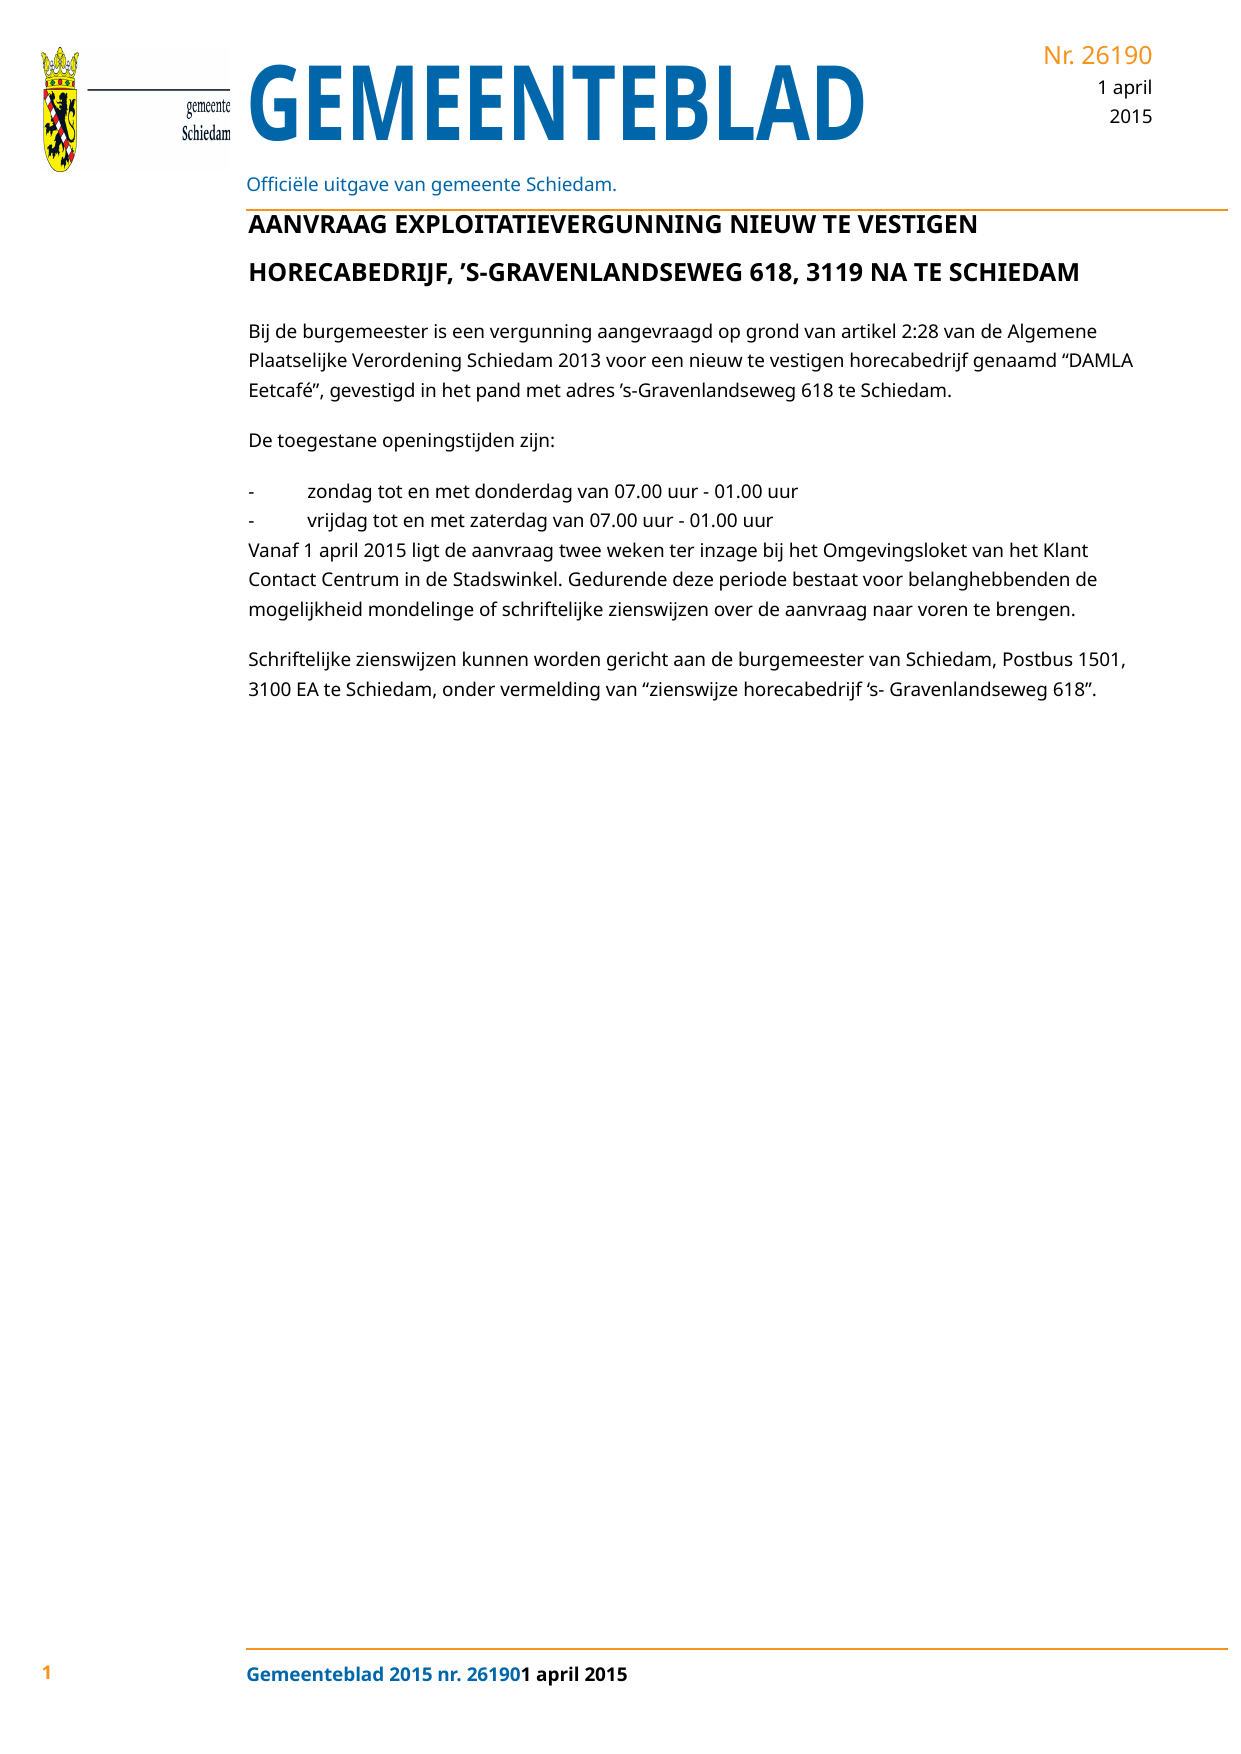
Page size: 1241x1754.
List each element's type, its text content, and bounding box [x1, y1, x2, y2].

list vrijdag tot en met zaterdag van 07.00 uur - 01.00 uur [248, 507, 1152, 533]
text Bij de burgemeester is een vergunning aangevraagd op grond van artikel 2:28 van de Algemene Plaatselijke Verordening Schiedam 2013 voor een nieuw te vestigen horecabedrijf genaamd “DAMLA Eetcafé”, gevestigd in het pand met adres ’s-Gravenlandseweg 618 te Schiedam. [248, 318, 1152, 403]
text Schriftelijke zienswijzen kunnen worden gericht aan de burgemeester van Schiedam, Postbus 1501, 3100 EA te Schiedam, onder vermelding van “zienswijze horecabedrijf ‘s- Gravenlandseweg 618”. [248, 647, 1152, 702]
list zondag tot en met donderdag van 07.00 uur - 01.00 uur [248, 478, 1152, 504]
picture [41, 47, 231, 172]
text De toegestane openingstijden zijn: [248, 427, 1152, 453]
text Vanaf 1 april 2015 ligt de aanvraag twee weken ter inzage bij het Omgevingsloket van het Klant Contact Centrum in de Stadswinkel. Gedurende deze periode bestaat voor belanghebbenden de mogelijkheid mondelinge of schriftelijke zienswijzen over de aanvraag naar voren te brengen. [248, 537, 1152, 622]
text AANVRAAG EXPLOITATIEVERGUNNING NIEUW TE VESTIGEN HORECABEDRIJF, ’S-GRAVENLANDSEWEG 618, 3119 NA TE SCHIEDAM [248, 211, 1152, 288]
